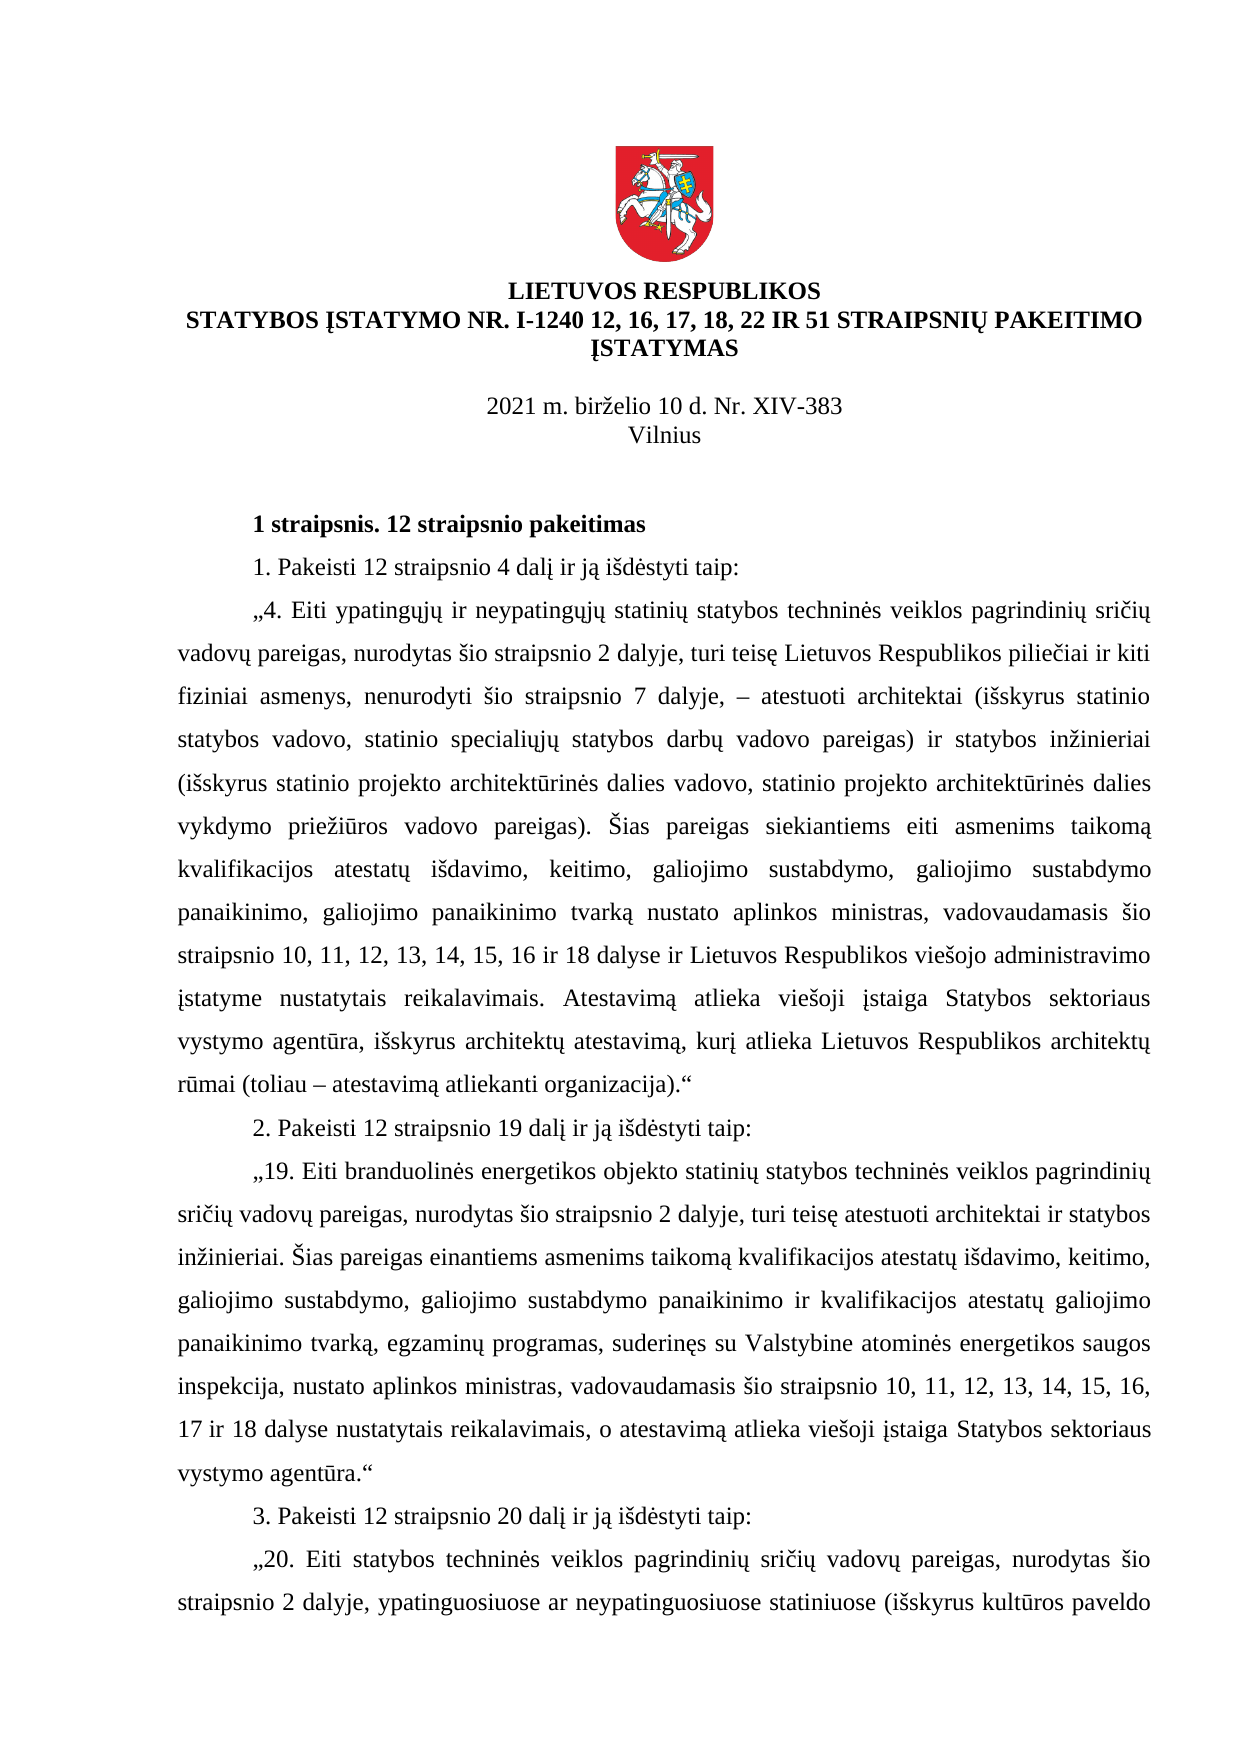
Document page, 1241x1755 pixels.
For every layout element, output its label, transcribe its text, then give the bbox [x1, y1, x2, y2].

text „4. Eiti ypatingųjų ir neypatingųjų statinių statybos techninės veiklos pagrindinių sričių vadovų pareigas, nurodytas šio straipsnio 2 dalyje, turi teisę Lietuvos Respublikos piliečiai ir kiti fiziniai asmenys, nenurodyti šio straipsnio 7 dalyje, – atestuoti architektai (išskyrus statinio statybos vadovo, statinio specialiųjų statybos darbų vadovo pareigas) ir statybos inžinieriai (išskyrus statinio projekto architektūrinės dalies vadovo, statinio projekto architektūrinės dalies vykdymo priežiūros vadovo pareigas). Šias pareigas siekiantiems eiti asmenims taikomą kvalifikacijos atestatų išdavimo, keitimo, galiojimo sustabdymo, galiojimo sustabdymo panaikinimo, galiojimo panaikinimo tvarką nustato aplinkos ministras, vadovaudamasis šio straipsnio 10, 11, 12, 13, 14, 15, 16 ir 18 dalyse ir Lietuvos Respublikos viešojo administravimo įstatyme nustatytais reikalavimais. Atestavimą atlieka viešoji įstaiga Statybos sektoriaus vystymo agentūra, išskyrus architektų atestavimą, kurį atlieka Lietuvos Respublikos architektų rūmai (toliau – atestavimą atliekanti organizacija).“ [177, 595, 1152, 1098]
text Vilnius [177, 420, 1152, 448]
text 2. Pakeisti 12 straipsnio 19 dalį ir ją išdėstyti taip: [177, 1113, 1152, 1141]
text STATYBOS ĮSTATYMO NR. I-1240 12, 16, 17, 18, 22 IR 51 STRAIPSNIŲ PAKEITIMO [177, 305, 1152, 333]
text 3. Pakeisti 12 straipsnio 20 dalį ir ją išdėstyti taip: [177, 1501, 1152, 1529]
text 1. Pakeisti 12 straipsnio 4 dalį ir ją išdėstyti taip: [177, 552, 1152, 581]
text „20. Eiti statybos techninės veiklos pagrindinių sričių vadovų pareigas, nurodytas šio straipsnio 2 dalyje, ypatinguosiuose ar neypatinguosiuose statiniuose (išskyrus kultūros paveldo [177, 1544, 1152, 1616]
text 2021 m. birželio 10 d. Nr. XIV-383 [177, 391, 1152, 420]
text LIETUVOS RESPUBLIKOS [177, 276, 1152, 305]
text ĮSTATYMAS [177, 333, 1152, 362]
text 1 straipsnis. 12 straipsnio pakeitimas [177, 509, 1152, 538]
text „19. Eiti branduolinės energetikos objekto statinių statybos techninės veiklos pagrindinių sričių vadovų pareigas, nurodytas šio straipsnio 2 dalyje, turi teisę atestuoti architektai ir statybos inžinieriai. Šias pareigas einantiems asmenims taikomą kvalifikacijos atestatų išdavimo, keitimo, galiojimo sustabdymo, galiojimo sustabdymo panaikinimo ir kvalifikacijos atestatų galiojimo panaikinimo tvarką, egzaminų programas, suderinęs su Valstybine atominės energetikos saugos inspekcija, nustato aplinkos ministras, vadovaudamasis šio straipsnio 10, 11, 12, 13, 14, 15, 16, 17 ir 18 dalyse nustatytais reikalavimais, o atestavimą atlieka viešoji įstaiga Statybos sektoriaus vystymo agentūra.“ [177, 1156, 1152, 1486]
